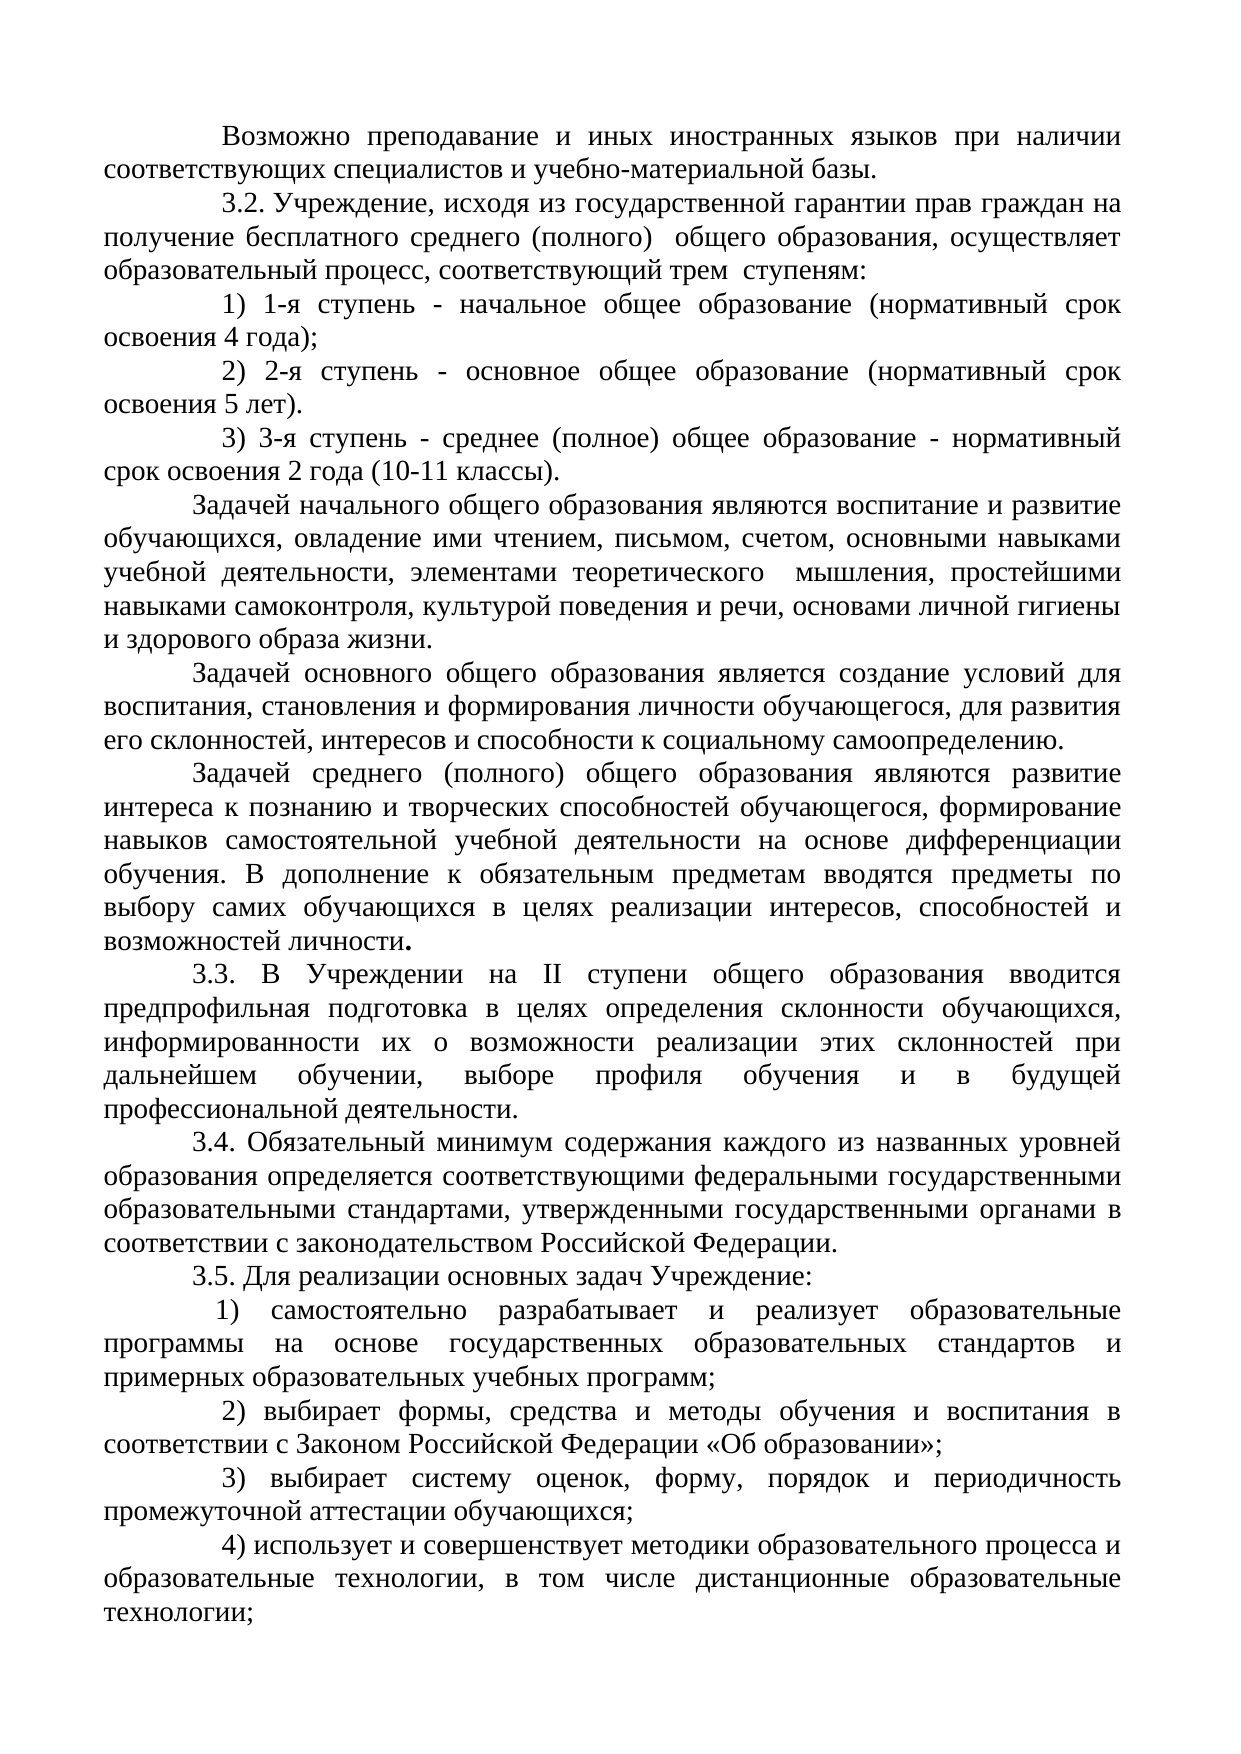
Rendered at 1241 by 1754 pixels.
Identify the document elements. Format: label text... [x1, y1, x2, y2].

text 1) самостоятельно разрабатывает и реализует образовательные программы на основе государственных образовательных стандартов и примерных образовательных учебных программ; [103, 1292, 1122, 1393]
text 3) выбирает систему оценок, форму, порядок и периодичность промежуточной аттестации обучающихся; [103, 1460, 1122, 1527]
text 3) 3-я ступень - среднее (полное) общее образование - нормативный срок освоения 2 года (10-11 классы). [103, 420, 1122, 487]
text Задачей начального общего образования являются воспитание и развитие обучающихся, овладение ими чтением, письмом, счетом, основными навыками учебной деятельности, элементами теоретического мышления, простейшими навыками самоконтроля, культурой поведения и речи, основами личной гигиены и здорового образа жизни. [103, 487, 1122, 655]
text 2) 2-я ступень - основное общее образование (нормативный срок освоения 5 лет). [103, 353, 1122, 420]
text 3.5. Для реализации основных задач Учреждение: [103, 1258, 1122, 1292]
text 1) 1-я ступень - начальное общее образование (нормативный срок освоения 4 года); [103, 286, 1122, 353]
text 4) использует и совершенствует методики образовательного процесса и образовательные технологии, в том числе дистанционные образовательные технологии; [103, 1527, 1122, 1627]
text 3.4. Обязательный минимум содержания каждого из названных уровней образования определяется соответствующими федеральными государственными образовательными стандартами, утвержденными государственными органами в соответствии с законодательством Российской Федерации. [103, 1124, 1122, 1258]
text Задачей среднего (полного) общего образования являются развитие интереса к познанию и творческих способностей обучающегося, формирование навыков самостоятельной учебной деятельности на основе дифференциации обучения. В дополнение к обязательным предметам вводятся предметы по выбору самих обучающихся в целях реализации интересов, способностей и возможностей личности. [103, 755, 1122, 957]
text Возможно преподавание и иных иностранных языков при наличии соответствующих специалистов и учебно-материальной базы. [103, 118, 1122, 185]
text 3.3. В Учреждении на II ступени общего образования вводится предпрофильная подготовка в целях определения склонности обучающихся, информированности их о возможности реализации этих склонностей при дальнейшем обучении, выборе профиля обучения и в будущей профессиональной деятельности. [103, 957, 1122, 1124]
text 3.2. Учреждение, исходя из государственной гарантии прав граждан на получение бесплатного среднего (полного) общего образования, осуществляет образовательный процесс, соответствующий трем ступеням: [103, 185, 1122, 286]
text 2) выбирает формы, средства и методы обучения и воспитания в соответствии с Законом Российской Федерации «Об образовании»; [103, 1393, 1122, 1460]
text Задачей основного общего образования является создание условий для воспитания, становления и формирования личности обучающегося, для развития его склонностей, интересов и способности к социальному самоопределению. [103, 655, 1122, 755]
